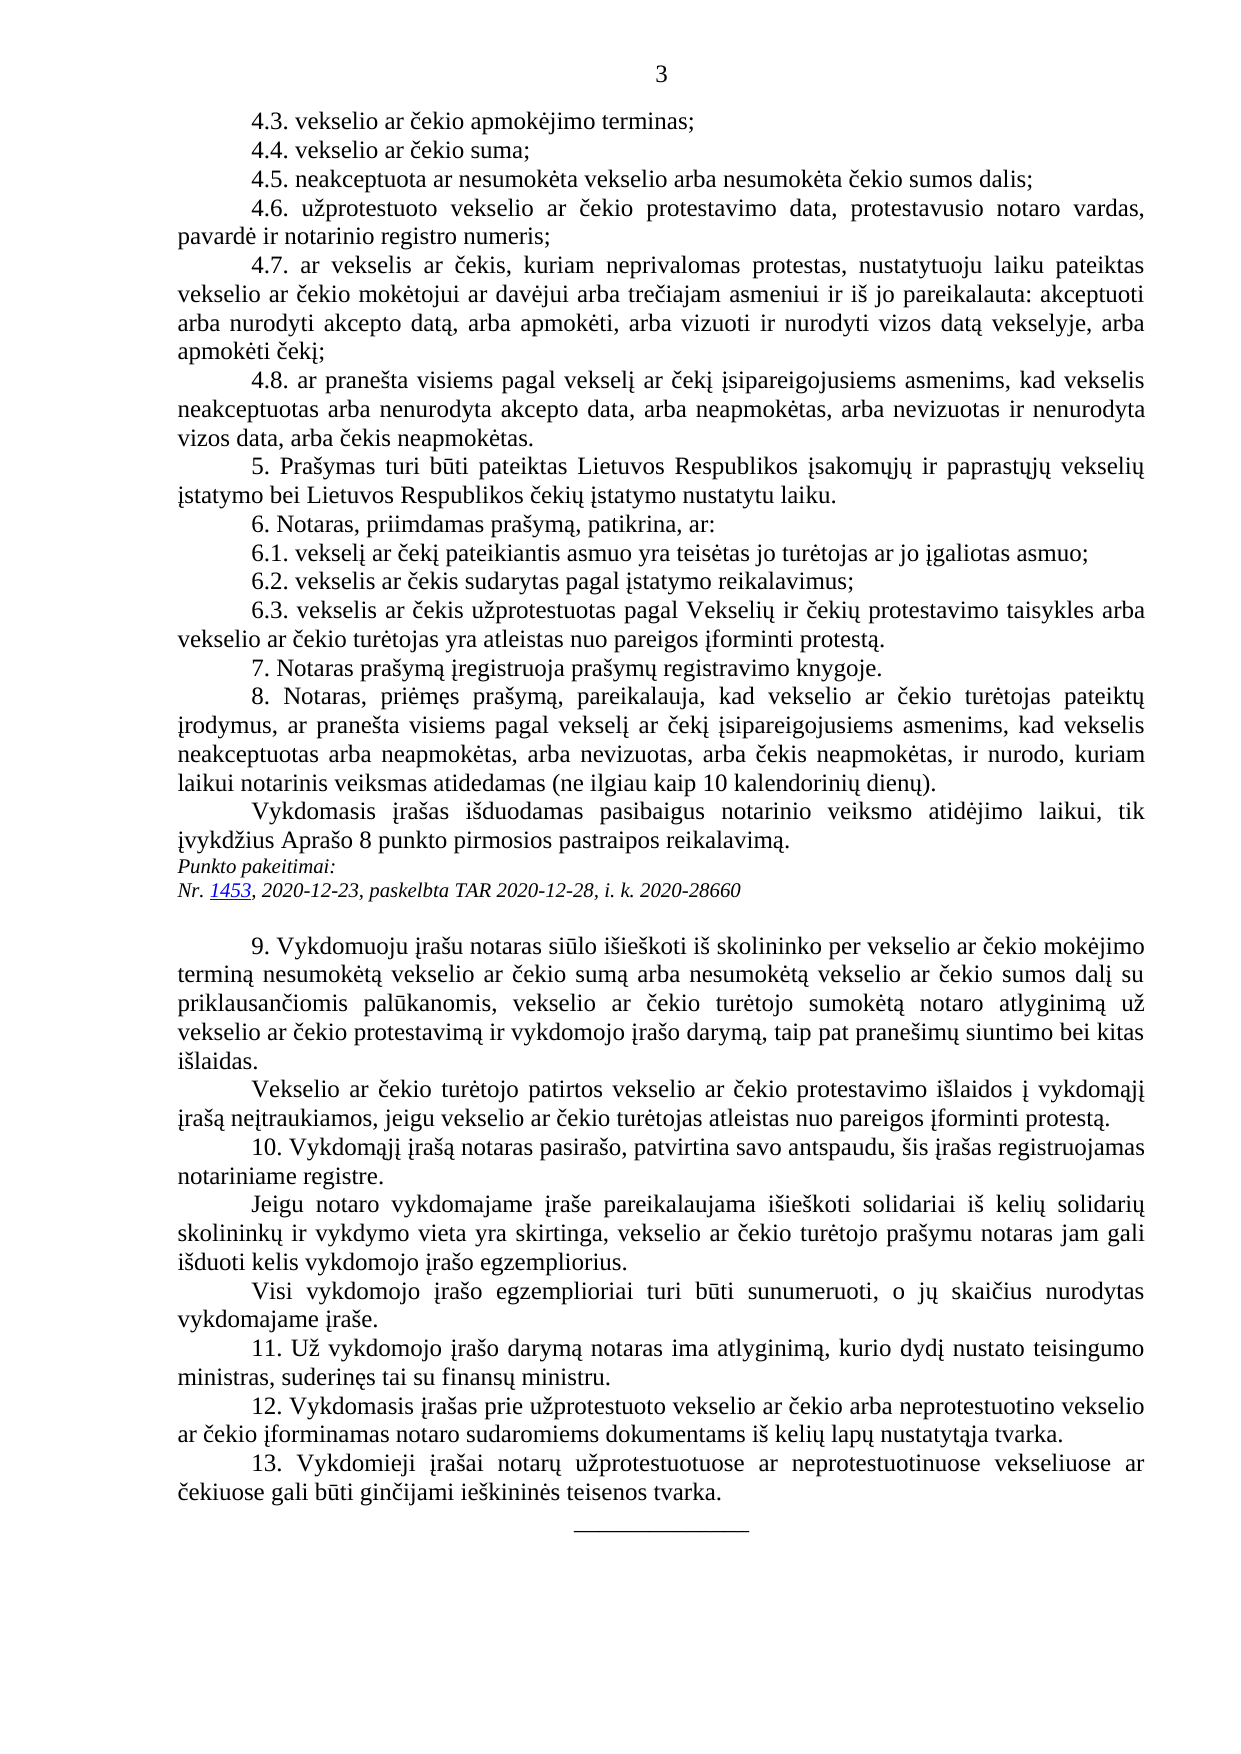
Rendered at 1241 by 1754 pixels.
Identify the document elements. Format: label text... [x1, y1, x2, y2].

text 5. Prašymas turi būti pateiktas Lietuvos Respublikos įsakomųjų ir paprastųjų vekselių įstatymo bei Lietuvos Respublikos čekių įstatymo nustatytu laiku. [177, 451, 1146, 509]
text 6.3. vekselis ar čekis užprotestuotas pagal Vekselių ir čekių protestavimo taisykles arba vekselio ar čekio turėtojas yra atleistas nuo pareigos įforminti protestą. [177, 595, 1146, 653]
text 10. Vykdomąjį įrašą notaras pasirašo, patvirtina savo antspaudu, šis įrašas registruojamas notariniame registre. [177, 1132, 1146, 1189]
text 9. Vykdomuoju įrašu notaras siūlo išieškoti iš skolininko per vekselio ar čekio mokėjimo terminą nesumokėtą vekselio ar čekio sumą arba nesumokėtą vekselio ar čekio sumos dalį su priklausančiomis palūkanomis, vekselio ar čekio turėtojo sumokėtą notaro atlyginimą už vekselio ar čekio protestavimą ir vykdomojo įrašo darymą, taip pat pranešimų siuntimo bei kitas išlaidas. [177, 931, 1146, 1074]
text ______________ [177, 1506, 1146, 1534]
text 7. Notaras prašymą įregistruoja prašymų registravimo knygoje. [177, 653, 1146, 681]
text Jeigu notaro vykdomajame įraše pareikalaujama išieškoti solidariai iš kelių solidarių skolininkų ir vykdymo vieta yra skirtinga, vekselio ar čekio turėtojo prašymu notaras jam gali išduoti kelis vykdomojo įrašo egzempliorius. [177, 1189, 1146, 1276]
text 6.2. vekselis ar čekis sudarytas pagal įstatymo reikalavimus; [177, 566, 1146, 595]
text Nr. 1453, 2020-12-23, paskelbta TAR 2020-12-28, i. k. 2020-28660 [177, 878, 1146, 902]
text 6.1. vekselį ar čekį pateikiantis asmuo yra teisėtas jo turėtojas ar jo įgaliotas asmuo; [177, 538, 1146, 566]
text Vekselio ar čekio turėtojo patirtos vekselio ar čekio protestavimo išlaidos į vykdomąjį įrašą neįtraukiamos, jeigu vekselio ar čekio turėtojas atleistas nuo pareigos įforminti protestą. [177, 1074, 1146, 1132]
text 4.8. ar pranešta visiems pagal vekselį ar čekį įsipareigojusiems asmenims, kad vekselis neakceptuotas arba nenurodyta akcepto data, arba neapmokėtas, arba nevizuotas ir nenurodyta vizos data, arba čekis neapmokėtas. [177, 365, 1146, 451]
text 6. Notaras, priimdamas prašymą, patikrina, ar: [177, 509, 1146, 538]
text 13. Vykdomieji įrašai notarų užprotestuotuose ar neprotestuotinuose vekseliuose ar čekiuose gali būti ginčijami ieškininės teisenos tvarka. [177, 1448, 1146, 1506]
text 4.7. ar vekselis ar čekis, kuriam neprivalomas protestas, nustatytuoju laiku pateiktas vekselio ar čekio mokėtojui ar davėjui arba trečiajam asmeniui ir iš jo pareikalauta: akceptuoti arba nurodyti akcepto datą, arba apmokėti, arba vizuoti ir nurodyti vizos datą vekselyje, arba apmokėti čekį; [177, 250, 1146, 365]
text 4.6. užprotestuoto vekselio ar čekio protestavimo data, protestavusio notaro vardas, pavardė ir notarinio registro numeris; [177, 193, 1146, 250]
text Visi vykdomojo įrašo egzemplioriai turi būti sunumeruoti, o jų skaičius nurodytas vykdomajame įraše. [177, 1276, 1146, 1333]
text 4.3. vekselio ar čekio apmokėjimo terminas; [177, 106, 1146, 135]
text Punkto pakeitimai: [177, 854, 1146, 878]
text 8. Notaras, priėmęs prašymą, pareikalauja, kad vekselio ar čekio turėtojas pateiktų įrodymus, ar pranešta visiems pagal vekselį ar čekį įsipareigojusiems asmenims, kad vekselis neakceptuotas arba neapmokėtas, arba nevizuotas, arba čekis neapmokėtas, ir nurodo, kuriam laikui notarinis veiksmas atidedamas (ne ilgiau kaip 10 kalendorinių dienų). [177, 681, 1146, 796]
text 4.5. neakceptuota ar nesumokėta vekselio arba nesumokėta čekio sumos dalis; [177, 164, 1146, 193]
text 11. Už vykdomojo įrašo darymą notaras ima atlyginimą, kurio dydį nustato teisingumo ministras, suderinęs tai su finansų ministru. [177, 1333, 1146, 1391]
text 4.4. vekselio ar čekio suma; [177, 135, 1146, 164]
text Vykdomasis įrašas išduodamas pasibaigus notarinio veiksmo atidėjimo laikui, tik įvykdžius Aprašo 8 punkto pirmosios pastraipos reikalavimą. [177, 796, 1146, 854]
text 12. Vykdomasis įrašas prie užprotestuoto vekselio ar čekio arba neprotestuotino vekselio ar čekio įforminamas notaro sudaromiems dokumentams iš kelių lapų nustatytąja tvarka. [177, 1391, 1146, 1448]
